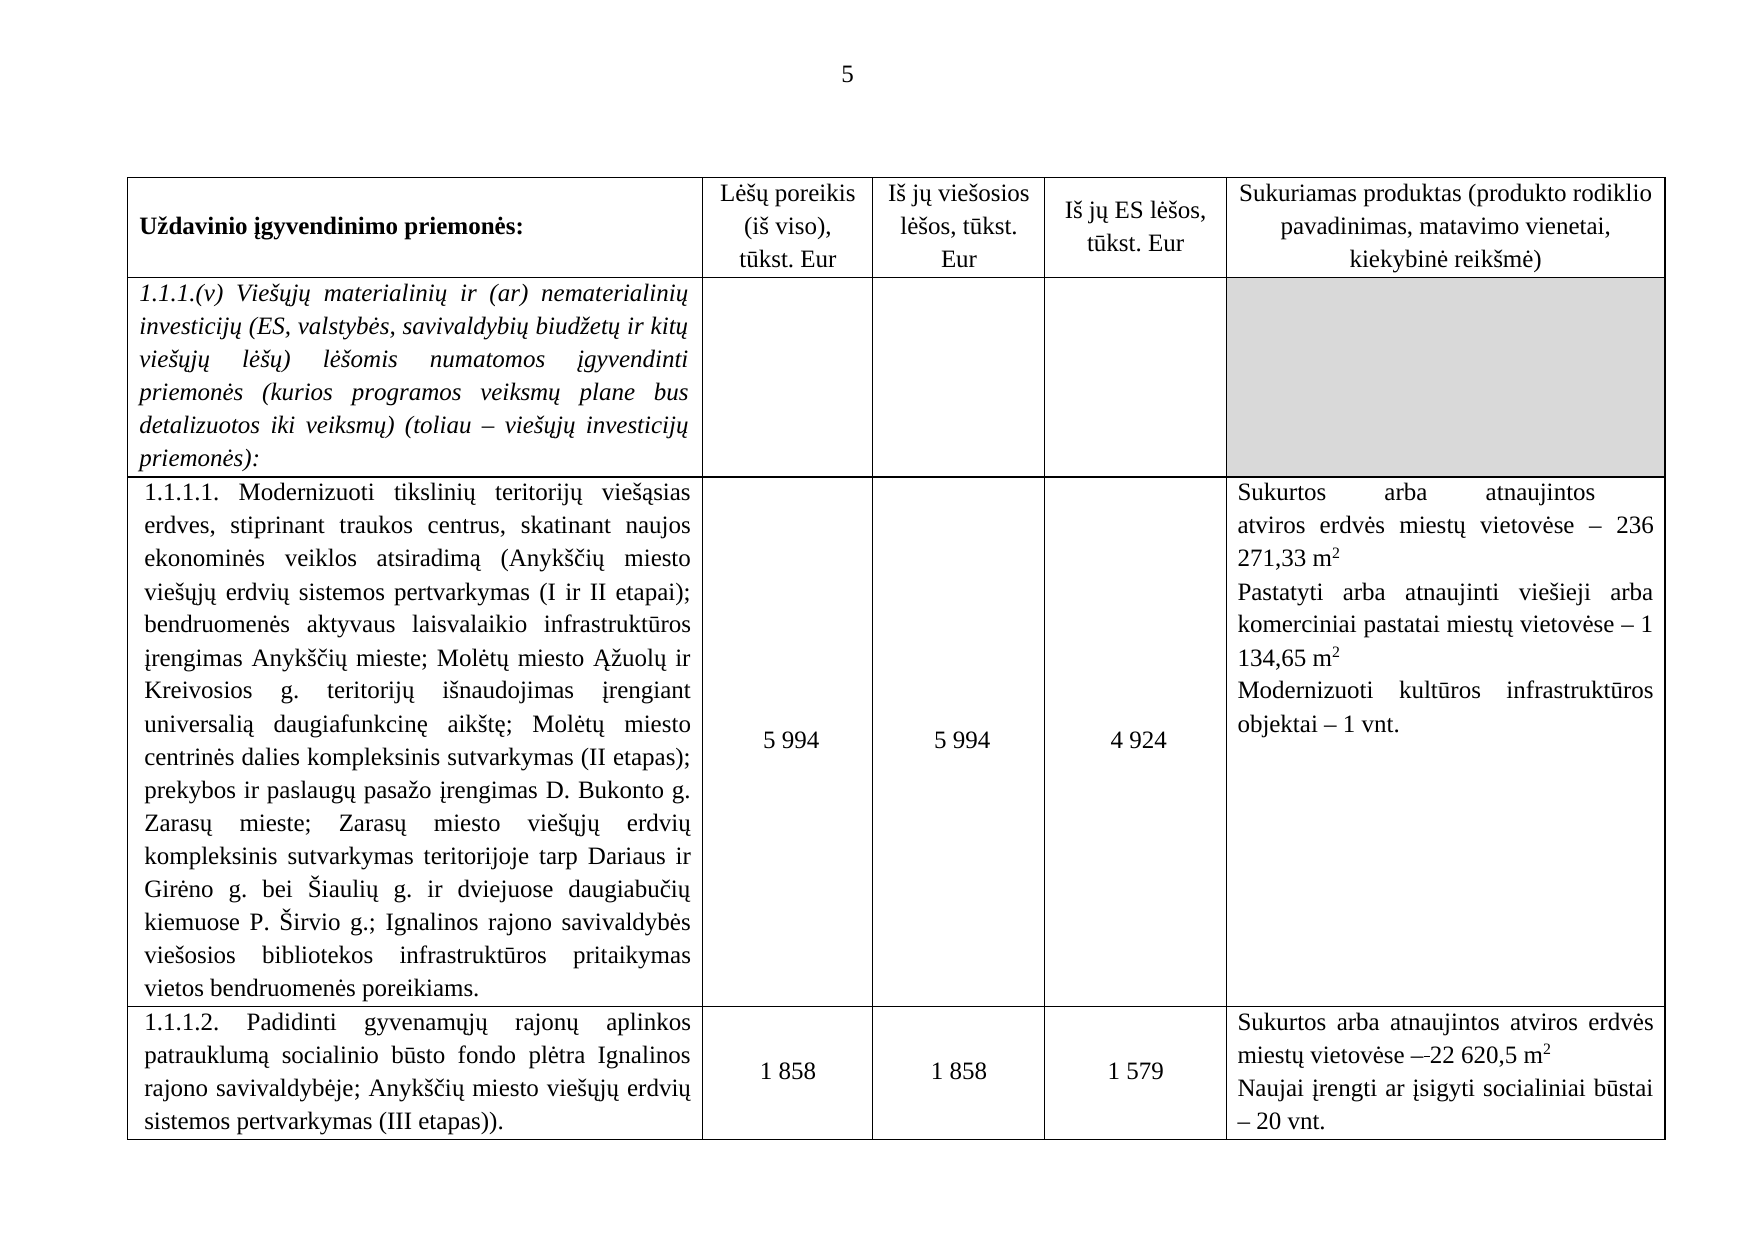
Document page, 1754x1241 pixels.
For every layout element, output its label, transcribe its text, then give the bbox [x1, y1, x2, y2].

table_cell [873, 278, 1044, 476]
table_cell [1045, 278, 1226, 476]
table_cell Sukurtos arba atnaujintos atviros erdvės miestų vietovėse – 22 620,5 m2 Naujai įrengti ar įsigyti socialiniai būstai – 20 vnt. [1227, 1007, 1664, 1139]
table_cell 4 924 [1045, 478, 1226, 1006]
table_cell [1227, 278, 1664, 476]
table_cell Lėšų poreikis (iš viso), tūkst. Eur [703, 178, 872, 277]
table_cell 1 858 [873, 1007, 1044, 1139]
table_cell 5 994 [873, 478, 1044, 1006]
table_cell 5 994 [703, 478, 872, 1006]
table_cell Iš jų viešosios lėšos, tūkst. Eur [873, 178, 1044, 277]
table_cell 1 858 [703, 1007, 872, 1139]
table_cell [703, 278, 872, 476]
table_cell 1.1.1.(v) Viešųjų materialinių ir (ar) nematerialinių investicijų (ES, valstybės, savivaldybių biudžetų ir kitų viešųjų lėšų) lėšomis numatomos įgyvendinti priemonės (kurios programos veiksmų plane bus detalizuotos iki veiksmų) (toliau – viešųjų investicijų priemonės): [128, 278, 702, 476]
table_cell Sukurtos arba atnaujintos atviros erdvės miestų vietovėse – 236 271,33 m2 Pastatyti arba atnaujinti viešieji arba komerciniai pastatai miestų vietovėse – 1 134,65 m2 Modernizuoti kultūros infrastruktūros objektai – 1 vnt. [1227, 478, 1664, 1006]
table_cell 1 579 [1045, 1007, 1226, 1139]
table_cell 1.1.1.2. Padidinti gyvenamųjų rajonų aplinkos patrauklumą socialinio būsto fondo plėtra Ignalinos rajono savivaldybėje; Anykščių miesto viešųjų erdvių sistemos pertvarkymas (III etapas)). [128, 1007, 702, 1139]
table_cell Uždavinio įgyvendinimo priemonės: [128, 178, 702, 277]
table_cell 1.1.1.1. Modernizuoti tikslinių teritorijų viešąsias erdves, stiprinant traukos centrus, skatinant naujos ekonominės veiklos atsiradimą (Anykščių miesto viešųjų erdvių sistemos pertvarkymas (I ir II etapai); bendruomenės aktyvaus laisvalaikio infrastruktūros įrengimas Anykščių mieste; Molėtų miesto Ąžuolų ir Kreivosios g. teritorijų išnaudojimas įrengiant universalią daugiafunkcinę aikštę; Molėtų miesto centrinės dalies kompleksinis sutvarkymas (II etapas); prekybos ir paslaugų pasažo įrengimas D. Bukonto g. Zarasų mieste; Zarasų miesto viešųjų erdvių kompleksinis sutvarkymas teritorijoje tarp Dariaus ir Girėno g. bei Šiaulių g. ir dviejuose daugiabučių kiemuose P. Širvio g.; Ignalinos rajono savivaldybės viešosios bibliotekos infrastruktūros pritaikymas vietos bendruomenės poreikiams. [128, 478, 702, 1006]
table_cell Iš jų ES lėšos, tūkst. Eur [1045, 178, 1226, 277]
table_cell Sukuriamas produktas (produkto rodiklio pavadinimas, matavimo vienetai, kiekybinė reikšmė) [1227, 178, 1664, 277]
